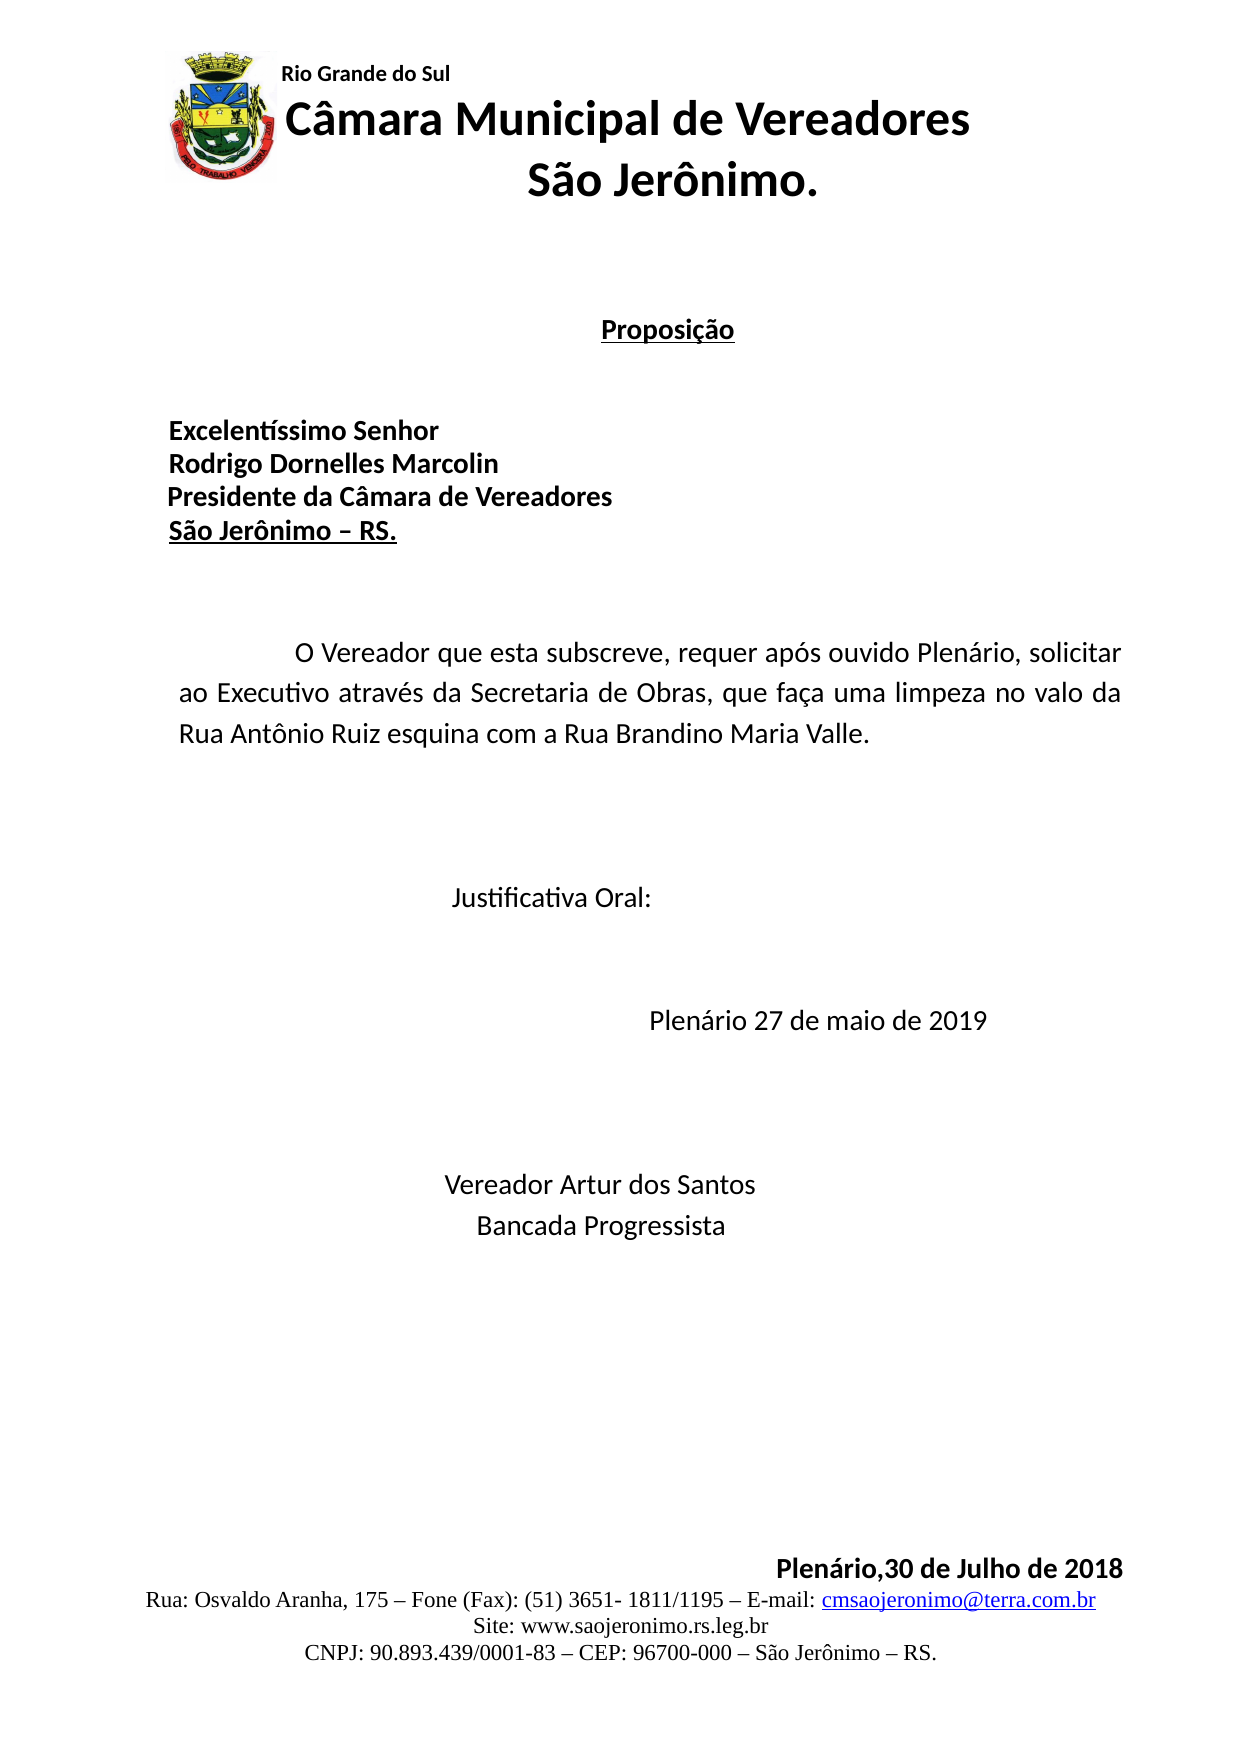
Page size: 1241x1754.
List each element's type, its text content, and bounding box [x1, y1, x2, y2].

text Plenário,30 de Julho de 2018 [169, 1551, 1123, 1586]
text Bancada Progressista [75, 1207, 1123, 1242]
text Vereador Artur dos Santos [75, 1166, 1123, 1201]
text Excelentíssimo Senhor [169, 413, 1110, 447]
text O Vereador que esta subscreve, requer após ouvido Plenário, solicitar ao Executivo através da Secretaria de Obras, que faça uma limpeza no valo da Rua Antônio Ruiz esquina com a Rua Brandino Maria Valle. [178, 634, 1123, 751]
text São Jerônimo – RS. [169, 513, 1110, 547]
text Justificativa Oral: [178, 879, 1123, 915]
text Presidente da Câmara de Vereadores [75, 480, 1110, 513]
text Plenário 27 de maio de 2019 [178, 1002, 1123, 1038]
subtitle Proposição [225, 311, 1110, 347]
text Rodrigo Dornelles Marcolin [169, 447, 1110, 480]
